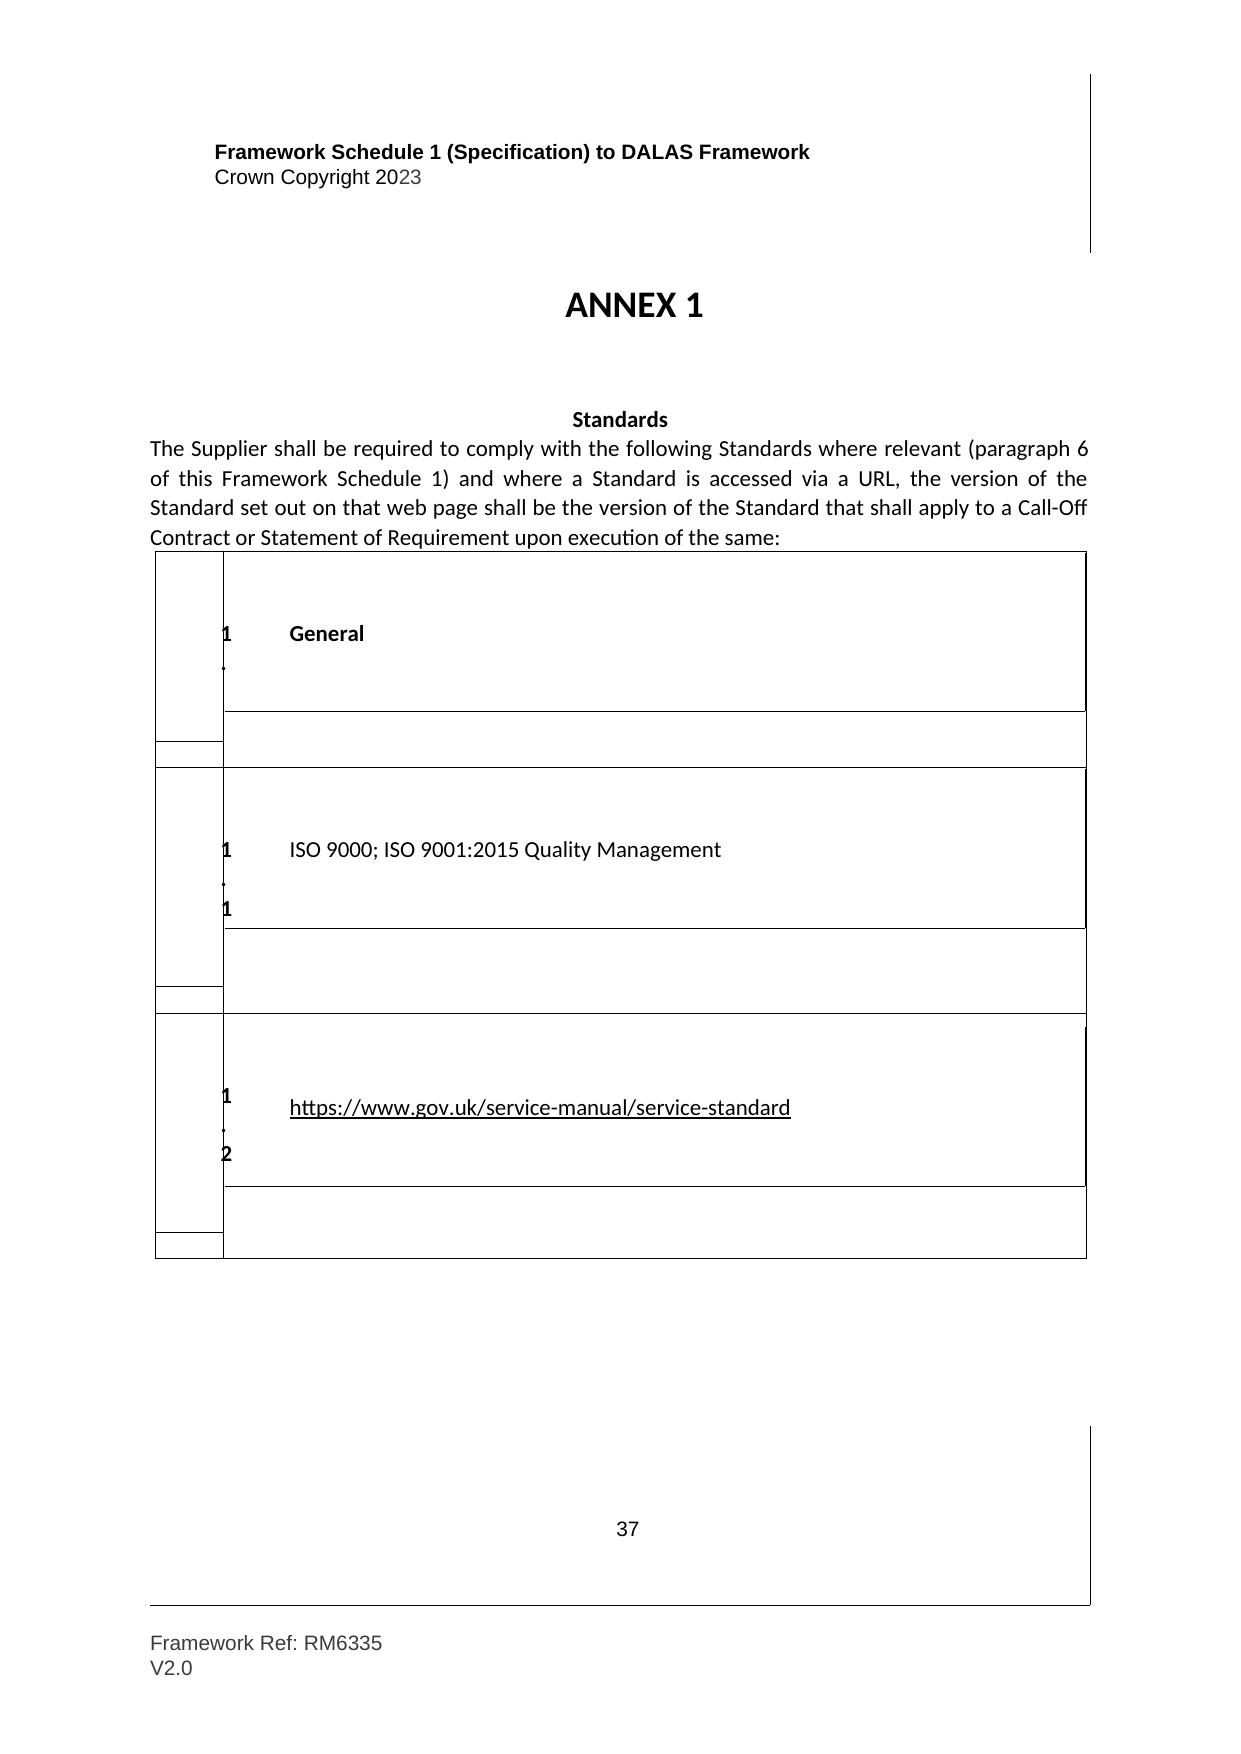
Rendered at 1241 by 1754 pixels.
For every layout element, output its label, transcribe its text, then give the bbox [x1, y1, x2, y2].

table_cell ISO 9000; ISO 9001:2015 Quality Management [224, 768, 1086, 1013]
table_cell 1.2 [156, 1233, 223, 1258]
table_header 1. [156, 742, 223, 767]
table_header 1. [156, 552, 223, 741]
subtitle The Supplier shall be required to comply with the following Standards where relevant (paragraph 6 of this Framework Schedule 1) and where a Standard is accessed via a URL, the version of the Standard set out on that web page shall be the version of the Standard that shall apply to a Call-Off Contract or Statement of Requirement upon execution of the same: [150, 433, 1090, 551]
table_cell 1.1 [156, 768, 223, 986]
subtitle Standards [150, 404, 1090, 433]
subtitle ANNEX 1 [150, 278, 1090, 326]
table_cell 1.2 [156, 1014, 223, 1232]
table_cell 1.1 [156, 987, 223, 1013]
table_header General [224, 552, 1086, 767]
table_cell https://www.gov.uk/service-manual/service-standard [224, 1014, 1086, 1258]
